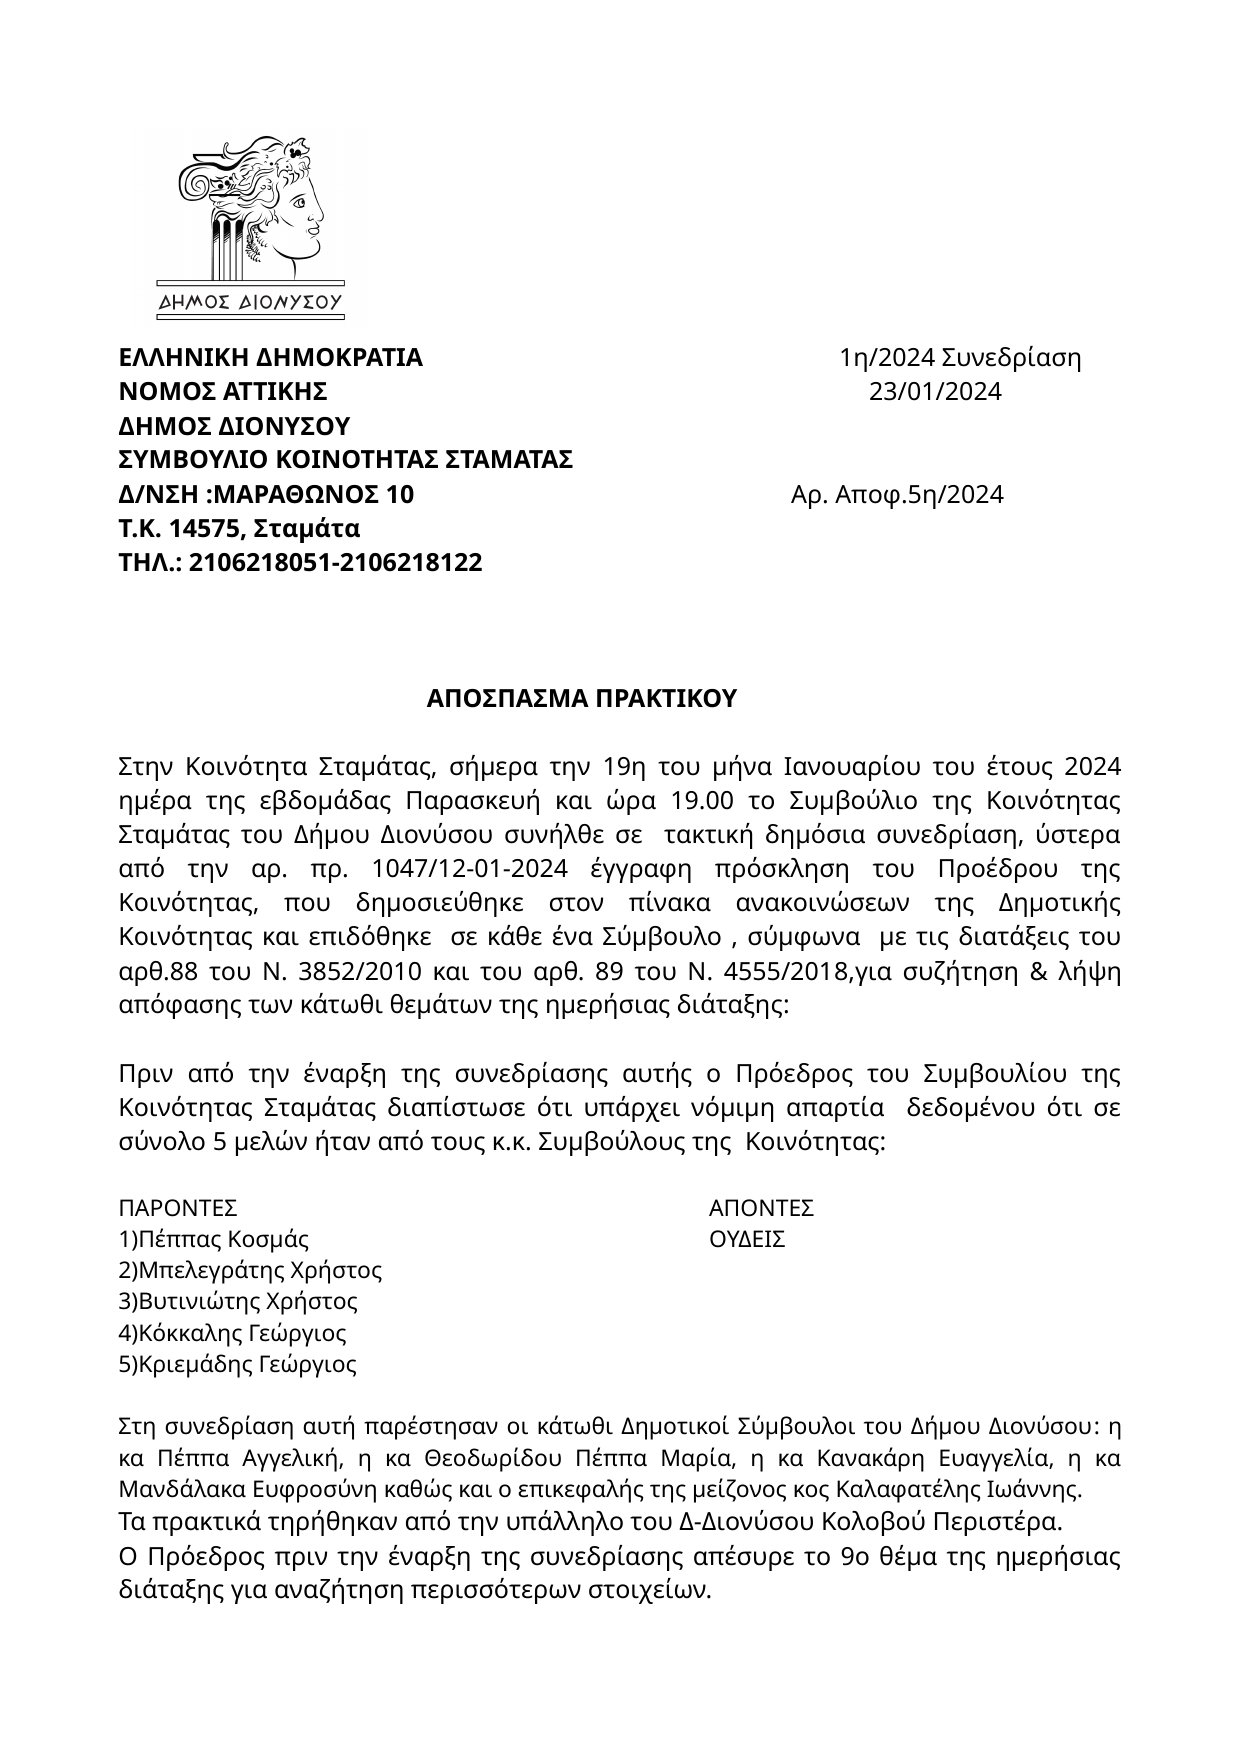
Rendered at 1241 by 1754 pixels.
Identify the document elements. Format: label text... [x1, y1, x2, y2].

text 2)Μπελεγράτης Χρήστος [118, 1254, 1122, 1285]
text ΑΠΟΣΠΑΣΜΑ ΠΡΑΚΤΙΚΟΥ [118, 681, 1122, 715]
text 4)Κόκκαλης Γεώργιος [118, 1317, 1122, 1348]
text Δ/ΝΣΗ :ΜΑΡΑΘΩΝΟΣ 10 Αρ. Αποφ.5η/2024 [118, 476, 1122, 510]
text ΝΟΜΟΣ ΑΤΤΙΚΗΣ 23/01/2024 [118, 374, 1122, 408]
text 3)Βυτινιώτης Χρήστος [118, 1285, 1122, 1317]
text Ο Πρόεδρος πριν την έναρξη της συνεδρίασης απέσυρε το 9ο θέμα της ημερήσιας διάταξης για αναζήτηση περισσότερων στοιχείων. [118, 1538, 1122, 1606]
text Τ.Κ. 14575, Σταμάτα [118, 510, 1122, 544]
text 5)Κριεμάδης Γεώργιος [118, 1348, 1122, 1379]
text ΠΑΡΟΝΤΕΣ ΑΠΟΝΤΕΣ [118, 1192, 1122, 1223]
text ΕΛΛΗΝΙΚΗ ΔΗΜΟΚΡΑΤΙΑ 1η/2024 Συνεδρίαση [118, 340, 1122, 374]
text ΣΥΜΒΟΥΛΙΟ KOINOTHTAΣ ΣΤΑΜΑΤΑΣ [118, 442, 1122, 476]
text ΔΗΜΟΣ ΔΙΟΝΥΣΟΥ [118, 408, 1122, 442]
text Στη συνεδρίαση αυτή παρέστησαν οι κάτωθι Δημοτικοί Σύμβουλοι του Δήμου Διονύσου: η κα Πέππα Αγγελική, η κα Θεοδωρίδου Πέππα Μαρία, η κα Κανακάρη Ευαγγελία, η κα Μανδάλακα Ευφροσύνη καθώς και ο επικεφαλής της μείζονος κος Καλαφατέλης Ιωάννης. [118, 1410, 1122, 1504]
text Στην Κοινότητα Σταμάτας, σήμερα την 19η του μήνα Ιανουαρίου του έτους 2024 ημέρα της εβδομάδας Παρασκευή και ώρα 19.00 το Συμβούλιο της Κοινότητας Σταμάτας του Δήμου Διονύσου συνήλθε σε τακτική δημόσια συνεδρίαση, ύστερα από την αρ. πρ. 1047/12-01-2024 έγγραφη πρόσκληση του Προέδρου της Κοινότητας, που δημοσιεύθηκε στον πίνακα ανακοινώσεων της Δημοτικής Κοινότητας και επιδόθηκε σε κάθε ένα Σύμβουλο , σύμφωνα με τις διατάξεις του αρθ.88 του Ν. 3852/2010 και του αρθ. 89 του Ν. 4555/2018,για συζήτηση & λήψη απόφασης των κάτωθι θεμάτων της ημερήσιας διάταξης: [118, 749, 1122, 1021]
text 1)Πέππας Κοσμάς ΟΥΔΕΙΣ [118, 1223, 1122, 1254]
text ΤΗΛ.: 2106218051-2106218122 [118, 544, 1122, 578]
text Πριν από την έναρξη της συνεδρίασης αυτής ο Πρόεδρος του Συμβουλίου της Κοινότητας Σταμάτας διαπίστωσε ότι υπάρχει νόμιμη απαρτία δεδομένου ότι σε σύνολο 5 μελών ήταν από τους κ.κ. Συμβούλους της Κοινότητας: [118, 1055, 1122, 1157]
text Τα πρακτικά τηρήθηκαν από την υπάλληλο του Δ-Διονύσου Κολοβού Περιστέρα. [118, 1504, 1122, 1538]
